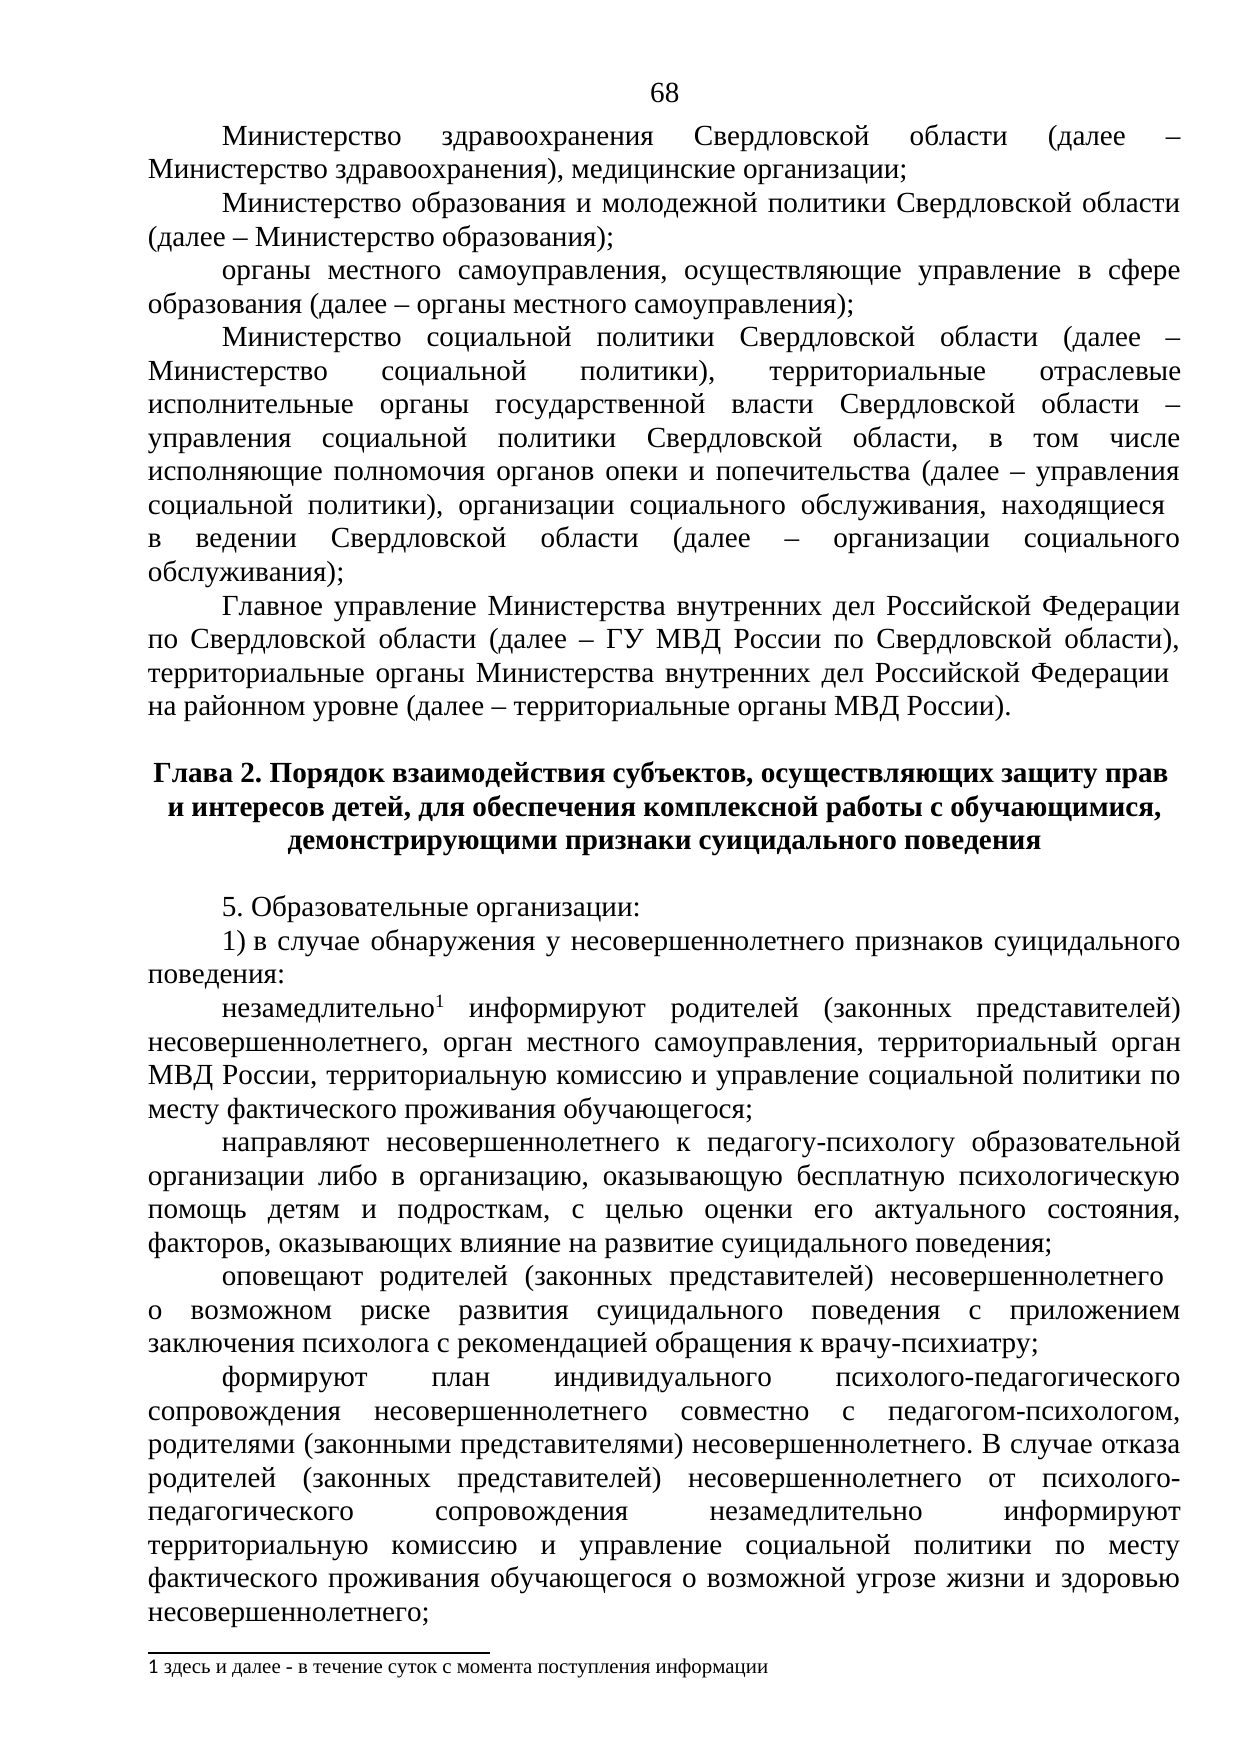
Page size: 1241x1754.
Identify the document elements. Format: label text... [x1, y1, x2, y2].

text 5. Образовательные организации: [148, 889, 1181, 923]
text формируют план индивидуального психолого-педагогического сопровождения несовершеннолетнего совместно с педагогом-психологом, родителями (законными представителями) несовершеннолетнего. В случае отказа родителей (законных представителей) несовершеннолетнего от психолого-педагогического сопровождения незамедлительно информируют территориальную комиссию и управление социальной политики по месту фактического проживания обучающегося о возможной угрозе жизни и здоровью несовершеннолетнего; [148, 1359, 1181, 1627]
text 1) в случае обнаружения у несовершеннолетнего признаков суицидального поведения: [148, 923, 1181, 990]
text Главное управление Министерства внутренних дел Российской Федерации по Свердловской области (далее – ГУ МВД России по Свердловской области), территориальные органы Министерства внутренних дел Российской Федерации на районном уровне (далее – территориальные органы МВД России). [148, 588, 1181, 722]
text здесь и далее - в течение суток с момента поступления информации [148, 1653, 1181, 1679]
text Министерство социальной политики Свердловской области (далее – Министерство социальной политики), территориальные отраслевые исполнительные органы государственной власти Свердловской области – управления социальной политики Свердловской области, в том числе исполняющие полномочия органов опеки и попечительства (далее – управления социальной политики), организации социального обслуживания, находящиеся в ведении Свердловской области (далее – организации социального обслуживания); [148, 319, 1181, 588]
text Министерство образования и молодежной политики Свердловской области (далее – Министерство образования); [148, 185, 1181, 252]
text незамедлительно информируют родителей (законных представителей) несовершеннолетнего, орган местного самоуправления, территориальный орган МВД России, территориальную комиссию и управление социальной политики по месту фактического проживания обучающегося; [148, 990, 1181, 1124]
text Министерство здравоохранения Свердловской области (далее – Министерство здравоохранения), медицинские организации; [148, 118, 1181, 185]
text органы местного самоуправления, осуществляющие управление в сфере образования (далее – органы местного самоуправления); [148, 252, 1181, 319]
text оповещают родителей (законных представителей) несовершеннолетнего о возможном риске развития суицидального поведения с приложением заключения психолога с рекомендацией обращения к врачу-психиатру; [148, 1258, 1181, 1359]
text Глава 2. Порядок взаимодействия субъектов, осуществляющих защиту прав и интересов детей, для обеспечения комплексной работы с обучающимися, демонстрирующими признаки суицидального поведения [148, 755, 1181, 856]
text направляют несовершеннолетнего к педагогу-психологу образовательной организации либо в организацию, оказывающую бесплатную психологическую помощь детям и подросткам, с целью оценки его актуального состояния, факторов, оказывающих влияние на развитие суицидального поведения; [148, 1124, 1181, 1258]
